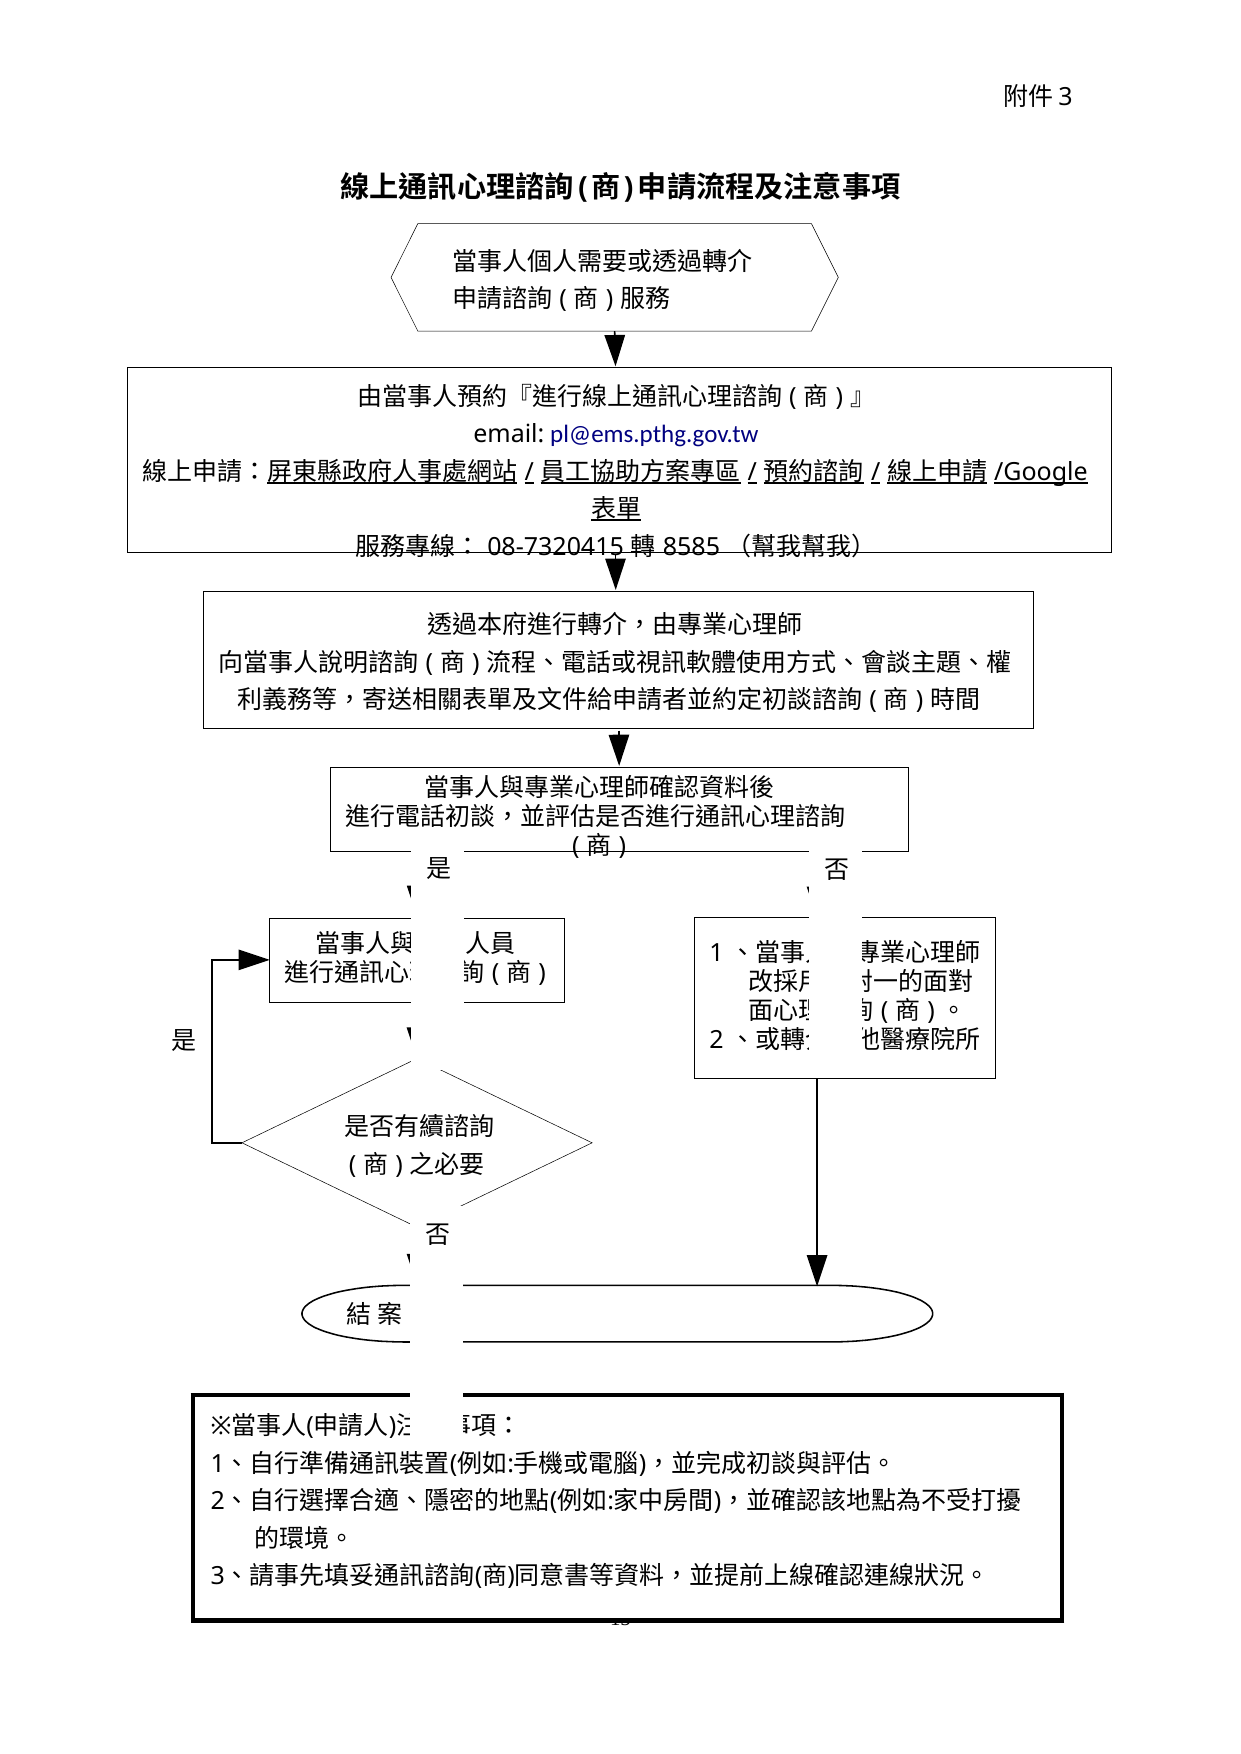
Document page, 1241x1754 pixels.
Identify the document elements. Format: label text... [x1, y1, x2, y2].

text ※當事人(申請人)注意事項： [210, 1405, 1045, 1442]
text 附件3 [968, 76, 1107, 113]
text 線上通訊心理諮詢(商)申請流程及注意事項 [118, 69, 1122, 206]
text 是 [426, 847, 449, 885]
text 否 [425, 1214, 448, 1251]
text 是 [171, 1019, 194, 1057]
text 1、自行準備通訊裝置(例如:手機或電腦)，並完成初談與評估。 [210, 1442, 1045, 1480]
text 否 [824, 848, 847, 886]
text 2、自行選擇合適、隱密的地點(例如:家中房間)，並確認該地點為不受打擾的環境。 [210, 1480, 1045, 1555]
text 3、請事先填妥通訊諮詢(商)同意書等資料，並提前上線確認連線狀況。 [210, 1555, 1045, 1592]
